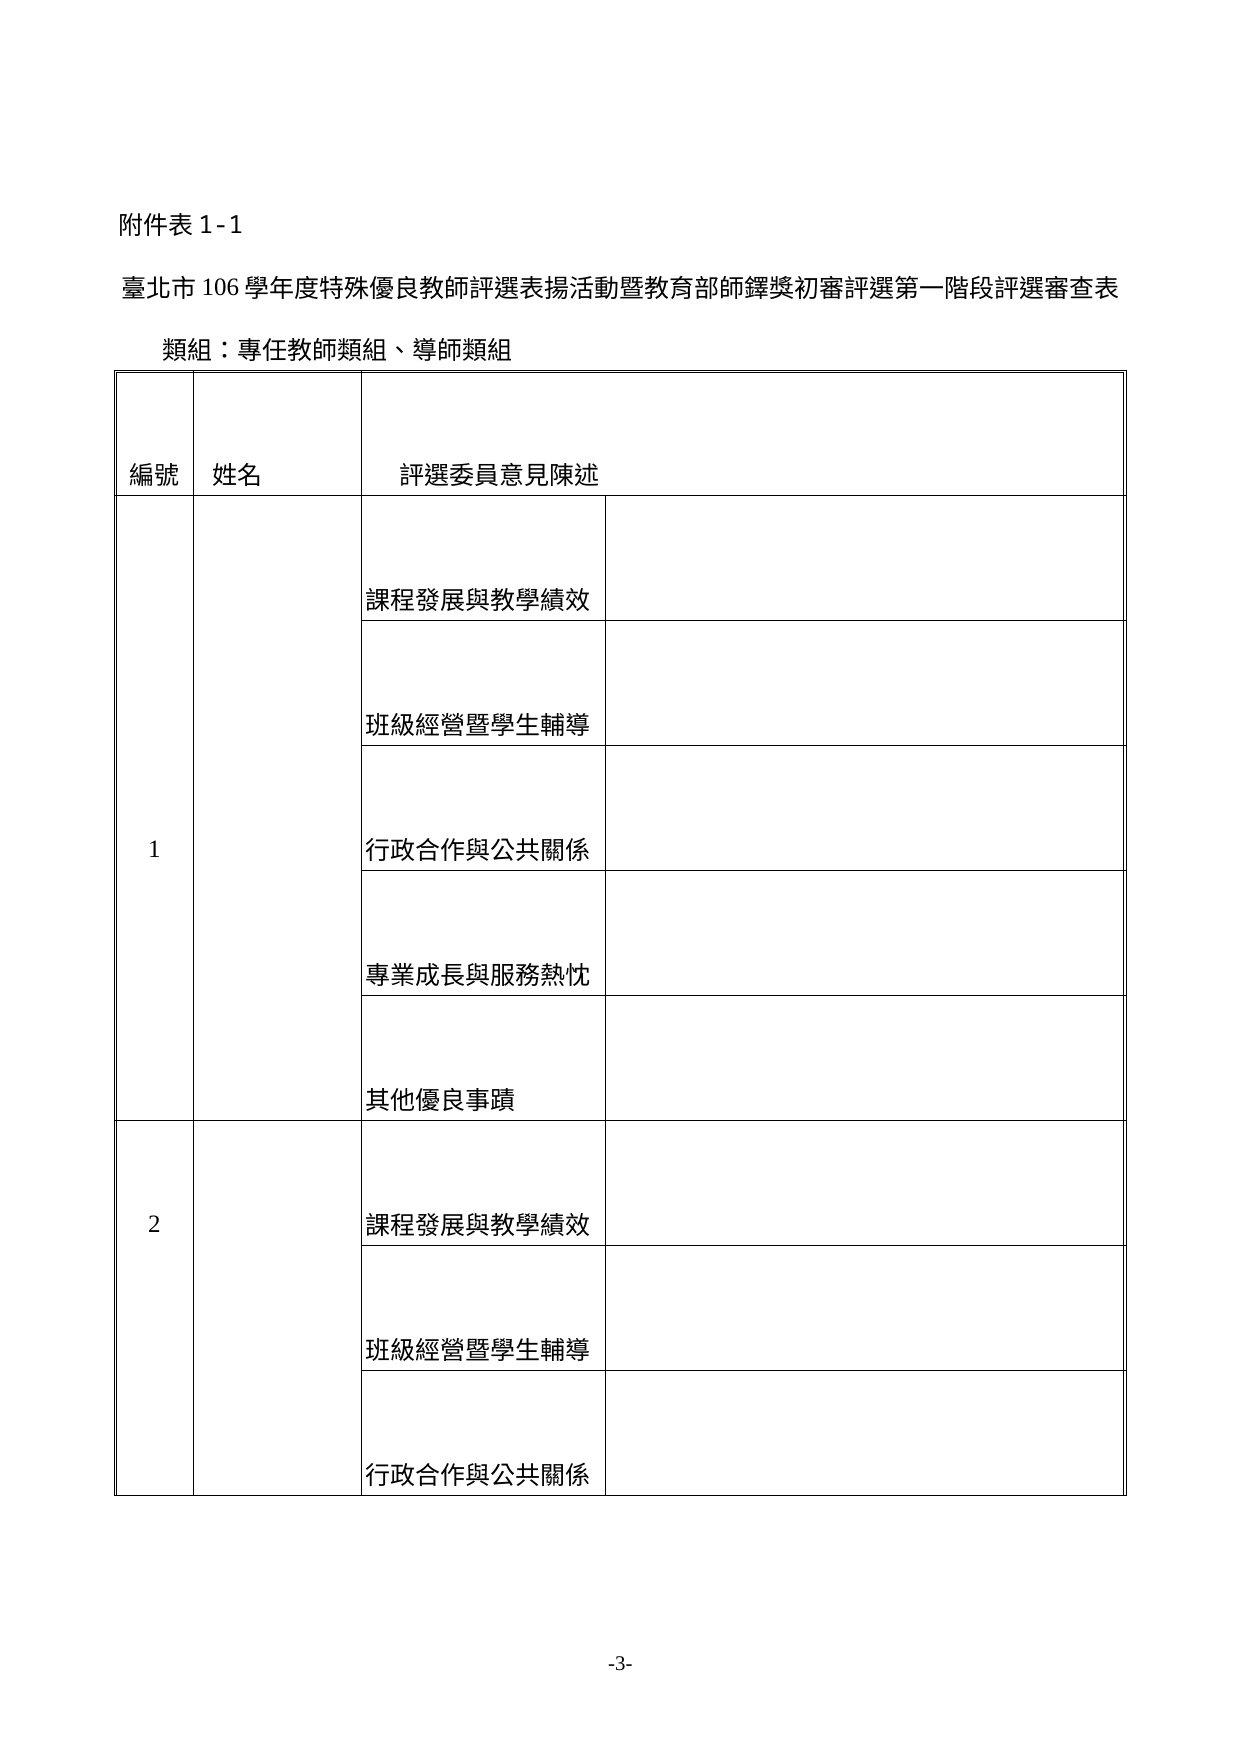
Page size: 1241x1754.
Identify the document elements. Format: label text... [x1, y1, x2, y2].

table_cell [606, 1246, 1123, 1369]
table_cell [194, 496, 361, 1119]
table_cell 1 [117, 496, 193, 1119]
table_cell 專業成長與服務熱忱 [362, 871, 605, 994]
table_cell 班級經營暨學生輔導 [362, 1246, 605, 1369]
table_header 姓名 [194, 373, 361, 494]
table_cell [606, 496, 1123, 619]
text 類組：專任教師類組、導師類組 [118, 307, 1122, 369]
table_header 編號 [117, 373, 193, 494]
table_cell 行政合作與公共關係 [362, 1371, 605, 1494]
table_cell [606, 996, 1123, 1119]
table_cell 行政合作與公共關係 [362, 746, 605, 869]
table_cell [606, 1121, 1123, 1244]
table_cell 班級經營暨學生輔導 [362, 621, 605, 744]
table_cell 課程發展與教學績效 [362, 1121, 605, 1244]
text 臺北市106學年度特殊優良教師評選表揚活動暨教育部師鐸獎初審評選第一階段評選審查表 [118, 244, 1122, 307]
table_cell 其他優良事蹟 [362, 996, 605, 1119]
table_cell [194, 1121, 361, 1494]
table_header 評選委員意見陳述 [362, 373, 1123, 494]
table_cell [606, 1371, 1123, 1494]
table_cell [606, 871, 1123, 994]
table_cell [606, 746, 1123, 869]
table_cell [606, 621, 1123, 744]
table_cell 2 [117, 1121, 193, 1494]
text 附件表1-1 [118, 182, 1122, 244]
table_cell 課程發展與教學績效 [362, 496, 605, 619]
